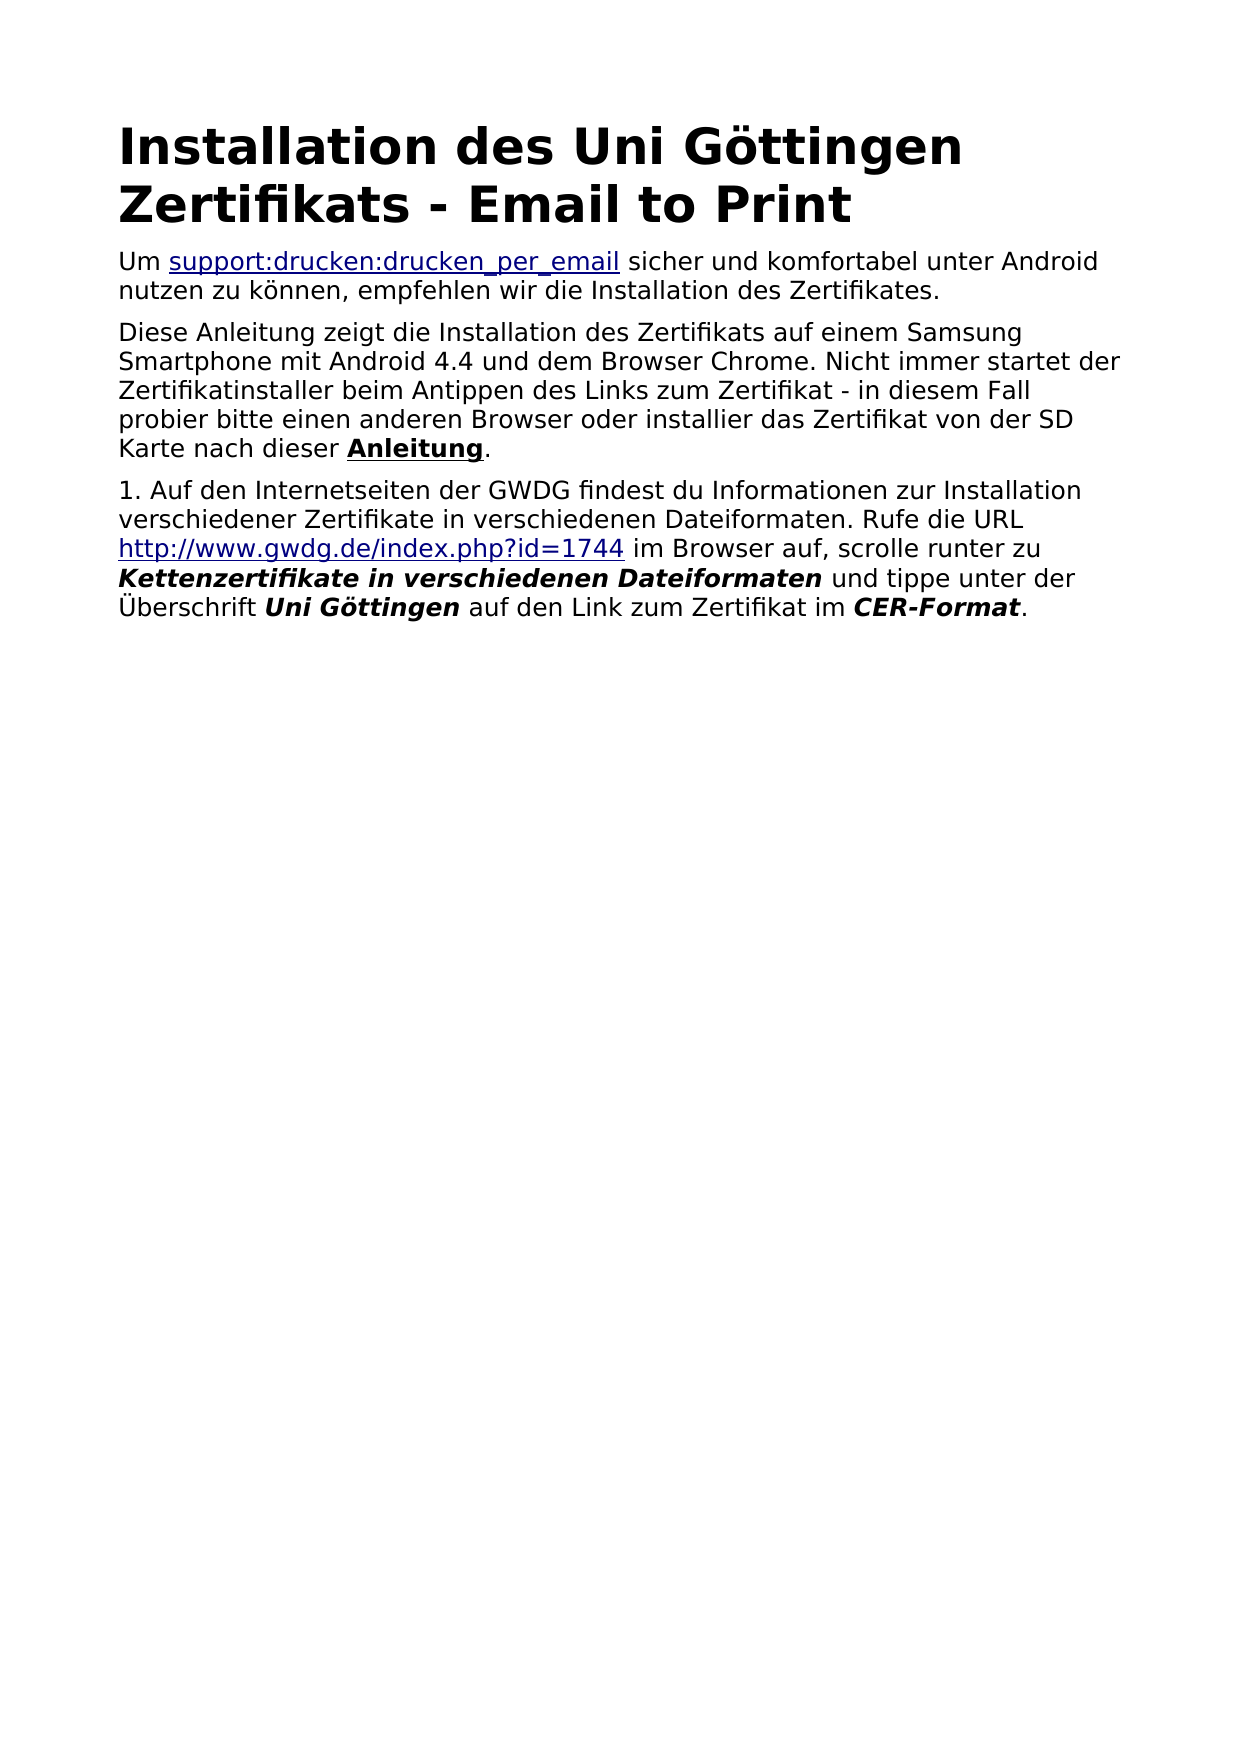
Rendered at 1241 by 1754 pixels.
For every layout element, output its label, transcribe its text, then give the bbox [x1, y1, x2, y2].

text Diese Anleitung zeigt die Installation des Zertifikats auf einem Samsung Smartphone mit Android 4.4 und dem Browser Chrome. Nicht immer startet der Zertifikatinstaller beim Antippen des Links zum Zertifikat - in diesem Fall probier bitte einen anderen Browser oder installier das Zertifikat von der SD Karte nach dieser Anleitung. [118, 318, 1122, 464]
text Um support:drucken:drucken_per_email sicher und komfortabel unter Android nutzen zu können, empfehlen wir die Installation des Zertifikates. [118, 247, 1122, 305]
subtitle Installation des Uni Göttingen Zertifikats - Email to Print [118, 118, 1122, 234]
text 1. Auf den Internetseiten der GWDG findest du Informationen zur Installation verschiedener Zertifikate in verschiedenen Dateiformaten. Rufe die URL http://www.gwdg.de/index.php?id=1744 im Browser auf, scrolle runter zu Kettenzertifikate in verschiedenen Dateiformaten und tippe unter der Überschrift Uni Göttingen auf den Link zum Zertifikat im CER-Format. [118, 476, 1122, 622]
